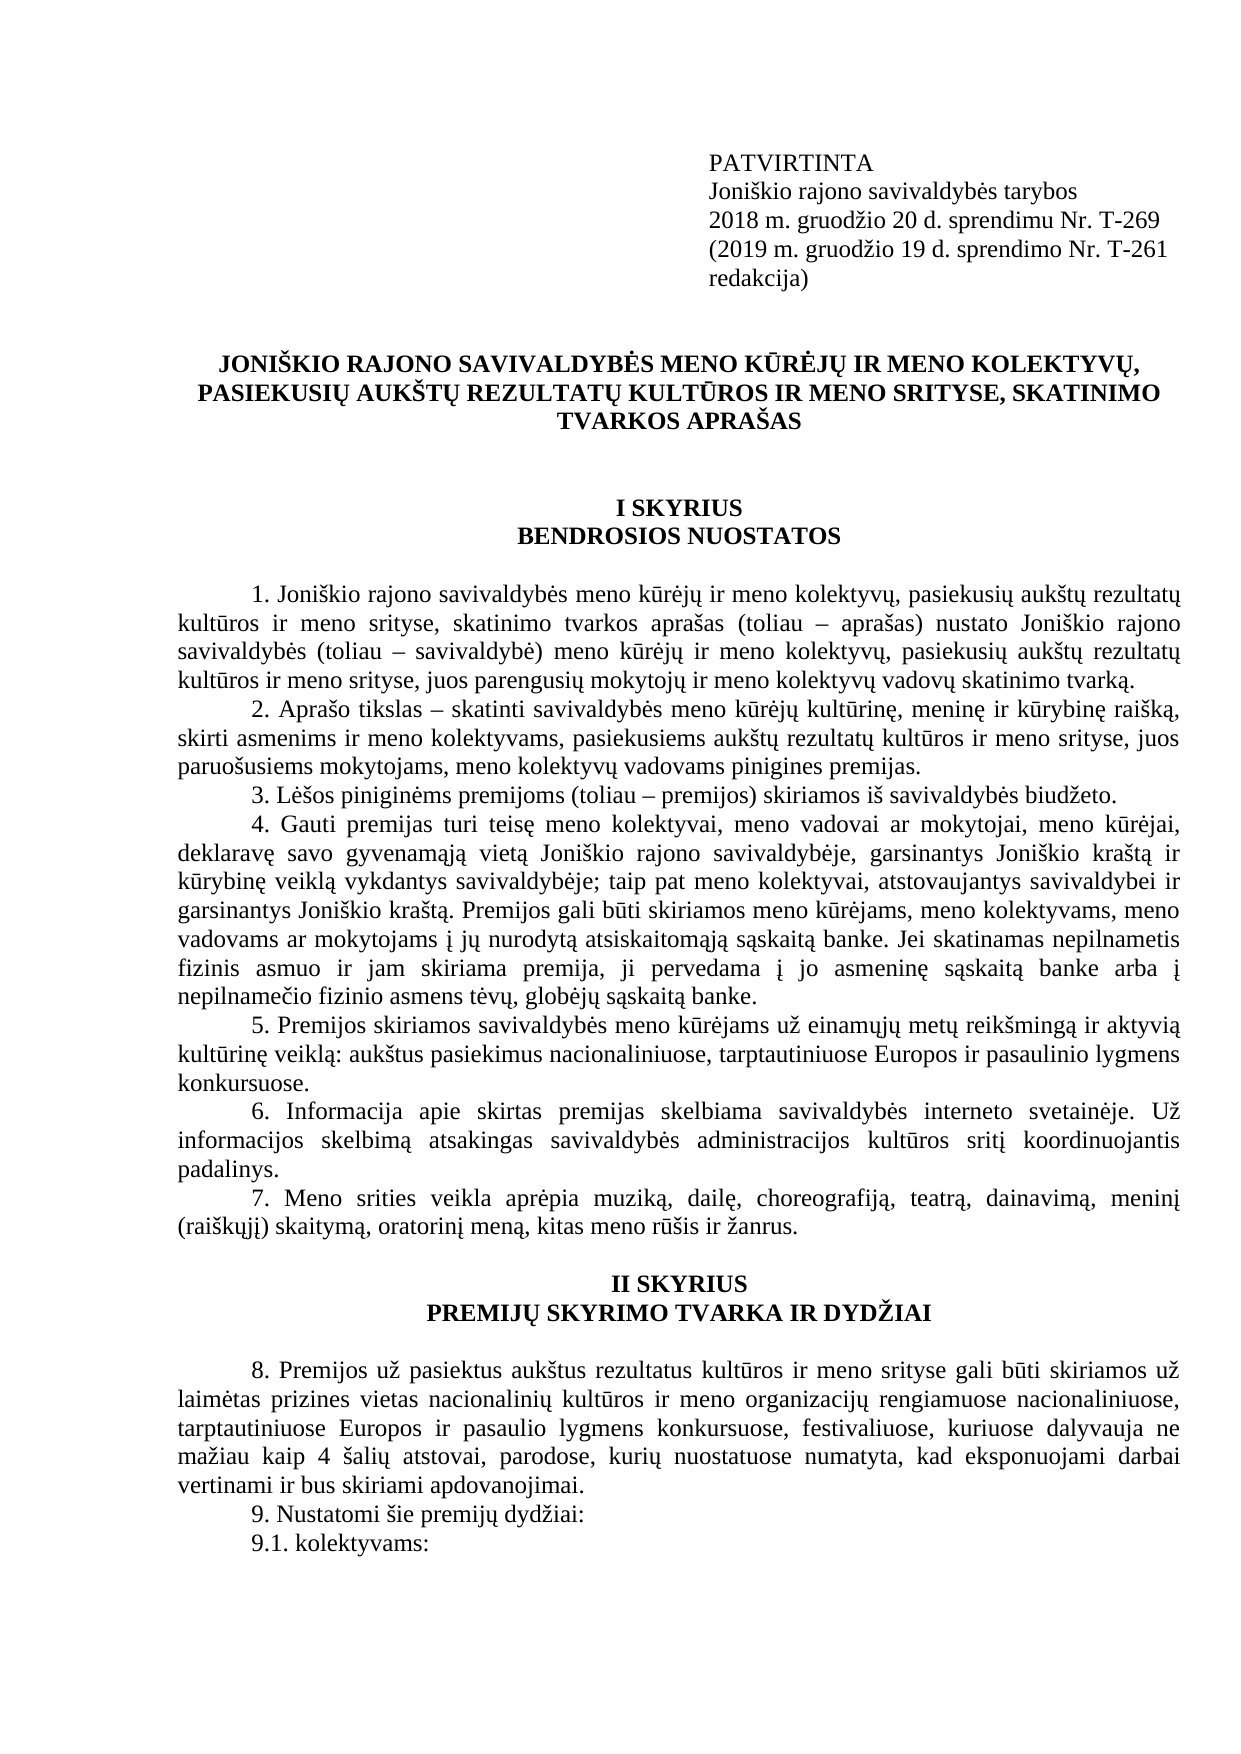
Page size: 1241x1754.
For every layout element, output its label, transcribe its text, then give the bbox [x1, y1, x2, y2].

text I SKYRIUS [177, 493, 1181, 521]
text 4. Gauti premijas turi teisę meno kolektyvai, meno vadovai ar mokytojai, meno kūrėjai, deklaravę savo gyvenamąją vietą Joniškio rajono savivaldybėje, garsinantys Joniškio kraštą ir kūrybinę veiklą vykdantys savivaldybėje; taip pat meno kolektyvai, atstovaujantys savivaldybei ir garsinantys Joniškio kraštą. Premijos gali būti skiriamos meno kūrėjams, meno kolektyvams, meno vadovams ar mokytojams į jų nurodytą atsiskaitomąją sąskaitą banke. Jei skatinamas nepilnametis fizinis asmuo ir jam skiriama premija, ji pervedama į jo asmeninę sąskaitą banke arba į nepilnamečio fizinio asmens tėvų, globėjų sąskaitą banke. [177, 809, 1181, 1010]
text 1. Joniškio rajono savivaldybės meno kūrėjų ir meno kolektyvų, pasiekusių aukštų rezultatų kultūros ir meno srityse, skatinimo tvarkos aprašas (toliau – aprašas) nustato Joniškio rajono savivaldybės (toliau – savivaldybė) meno kūrėjų ir meno kolektyvų, pasiekusių aukštų rezultatų kultūros ir meno srityse, juos parengusių mokytojų ir meno kolektyvų vadovų skatinimo tvarką. [177, 579, 1181, 694]
text 7. Meno srities veikla aprėpia muziką, dailę, choreografiją, teatrą, dainavimą, meninį (raiškųjį) skaitymą, oratorinį meną, kitas meno rūšis ir žanrus. [177, 1183, 1181, 1240]
text 8. Premijos už pasiektus aukštus rezultatus kultūros ir meno srityse gali būti skiriamos už laimėtas prizines vietas nacionalinių kultūros ir meno organizacijų rengiamuose nacionaliniuose, tarptautiniuose Europos ir pasaulio lygmens konkursuose, festivaliuose, kuriuose dalyvauja ne mažiau kaip 4 šalių atstovai, parodose, kurių nuostatuose numatyta, kad eksponuojami darbai vertinami ir bus skiriami apdovanojimai. [177, 1355, 1181, 1499]
text 2. Aprašo tikslas – skatinti savivaldybės meno kūrėjų kultūrinę, meninę ir kūrybinę raišką, skirti asmenims ir meno kolektyvams, pasiekusiems aukštų rezultatų kultūros ir meno srityse, juos paruošusiems mokytojams, meno kolektyvų vadovams pinigines premijas. [177, 694, 1181, 780]
text 2018 m. gruodžio 20 d. sprendimu Nr. T-269 [709, 205, 1181, 234]
text PATVIRTINTA [177, 148, 1181, 176]
text 6. Informacija apie skirtas premijas skelbiama savivaldybės interneto svetainėje. Už informacijos skelbimą atsakingas savivaldybės administracijos kultūros sritį koordinuojantis padalinys. [177, 1096, 1181, 1183]
text 9. Nustatomi šie premijų dydžiai: [177, 1499, 1181, 1528]
text (2019 m. gruodžio 19 d. sprendimo Nr. T-261 [709, 234, 1181, 263]
text redakcija) [709, 263, 1181, 291]
text JONIŠKIO RAJONO SAVIVALDYBĖS MENO KŪRĖJŲ IR MENO KOLEKTYVŲ, PASIEKUSIŲ AUKŠTŲ REZULTATŲ KULTŪROS IR MENO SRITYSE, SKATINIMO TVARKOS APRAŠAS [177, 349, 1181, 435]
text PREMIJŲ SKYRIMO TVARKA IR DYDŽIAI [177, 1298, 1181, 1326]
text II SKYRIUS [177, 1269, 1181, 1298]
text BENDROSIOS NUOSTATOS [177, 521, 1181, 550]
text 9.1. kolektyvams: [177, 1528, 1181, 1556]
text 3. Lėšos piniginėms premijoms (toliau – premijos) skiriamos iš savivaldybės biudžeto. [177, 780, 1181, 809]
text Joniškio rajono savivaldybės tarybos [709, 176, 1181, 205]
text 5. Premijos skiriamos savivaldybės meno kūrėjams už einamųjų metų reikšmingą ir aktyvią kultūrinę veiklą: aukštus pasiekimus nacionaliniuose, tarptautiniuose Europos ir pasaulinio lygmens konkursuose. [177, 1010, 1181, 1096]
